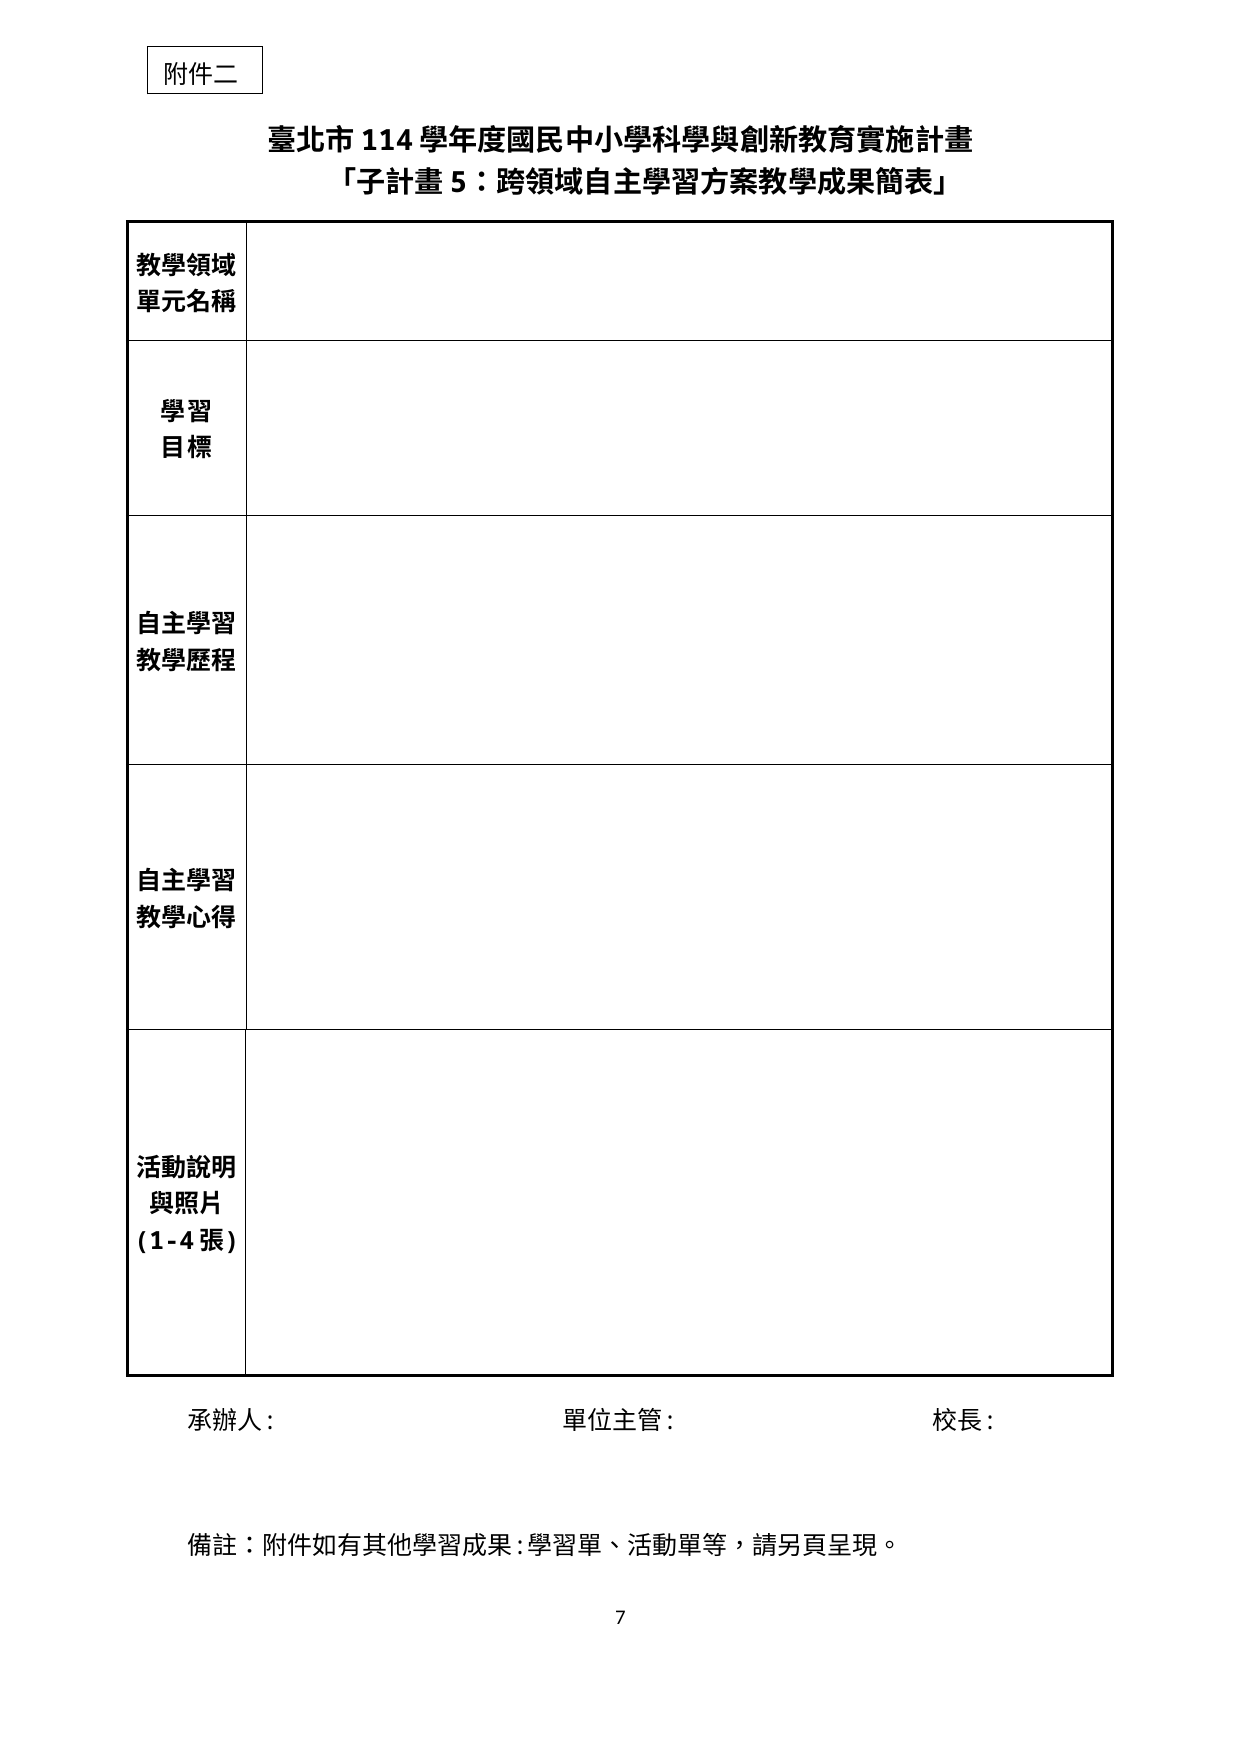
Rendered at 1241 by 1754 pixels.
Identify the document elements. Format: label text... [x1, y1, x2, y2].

table_header 教學領域單元名稱 [129, 223, 246, 340]
text 「子計畫5：跨領域自主學習方案教學成果簡表」 [187, 159, 1102, 201]
table_cell [246, 1030, 1111, 1374]
table_cell 活動說明與照片(1-4張) [129, 1030, 245, 1374]
table_cell [247, 516, 1111, 764]
text 附件二 [163, 55, 247, 86]
table_cell 學習 目標 [129, 341, 246, 515]
text 承辦人: 單位主管: 校長: [187, 1377, 1053, 1440]
text 臺北市114學年度國民中小學科學與創新教育實施計畫 [187, 96, 1053, 159]
text 備註：附件如有其他學習成果:學習單、活動單等，請另頁呈現。 [187, 1502, 1053, 1565]
text [148, 47, 262, 93]
table_cell 自主學習教學心得 [129, 765, 246, 1029]
table_cell [247, 765, 1111, 1029]
table_cell [247, 341, 1111, 515]
table_cell 自主學習教學歷程 [129, 516, 246, 764]
table_header [247, 223, 1111, 340]
